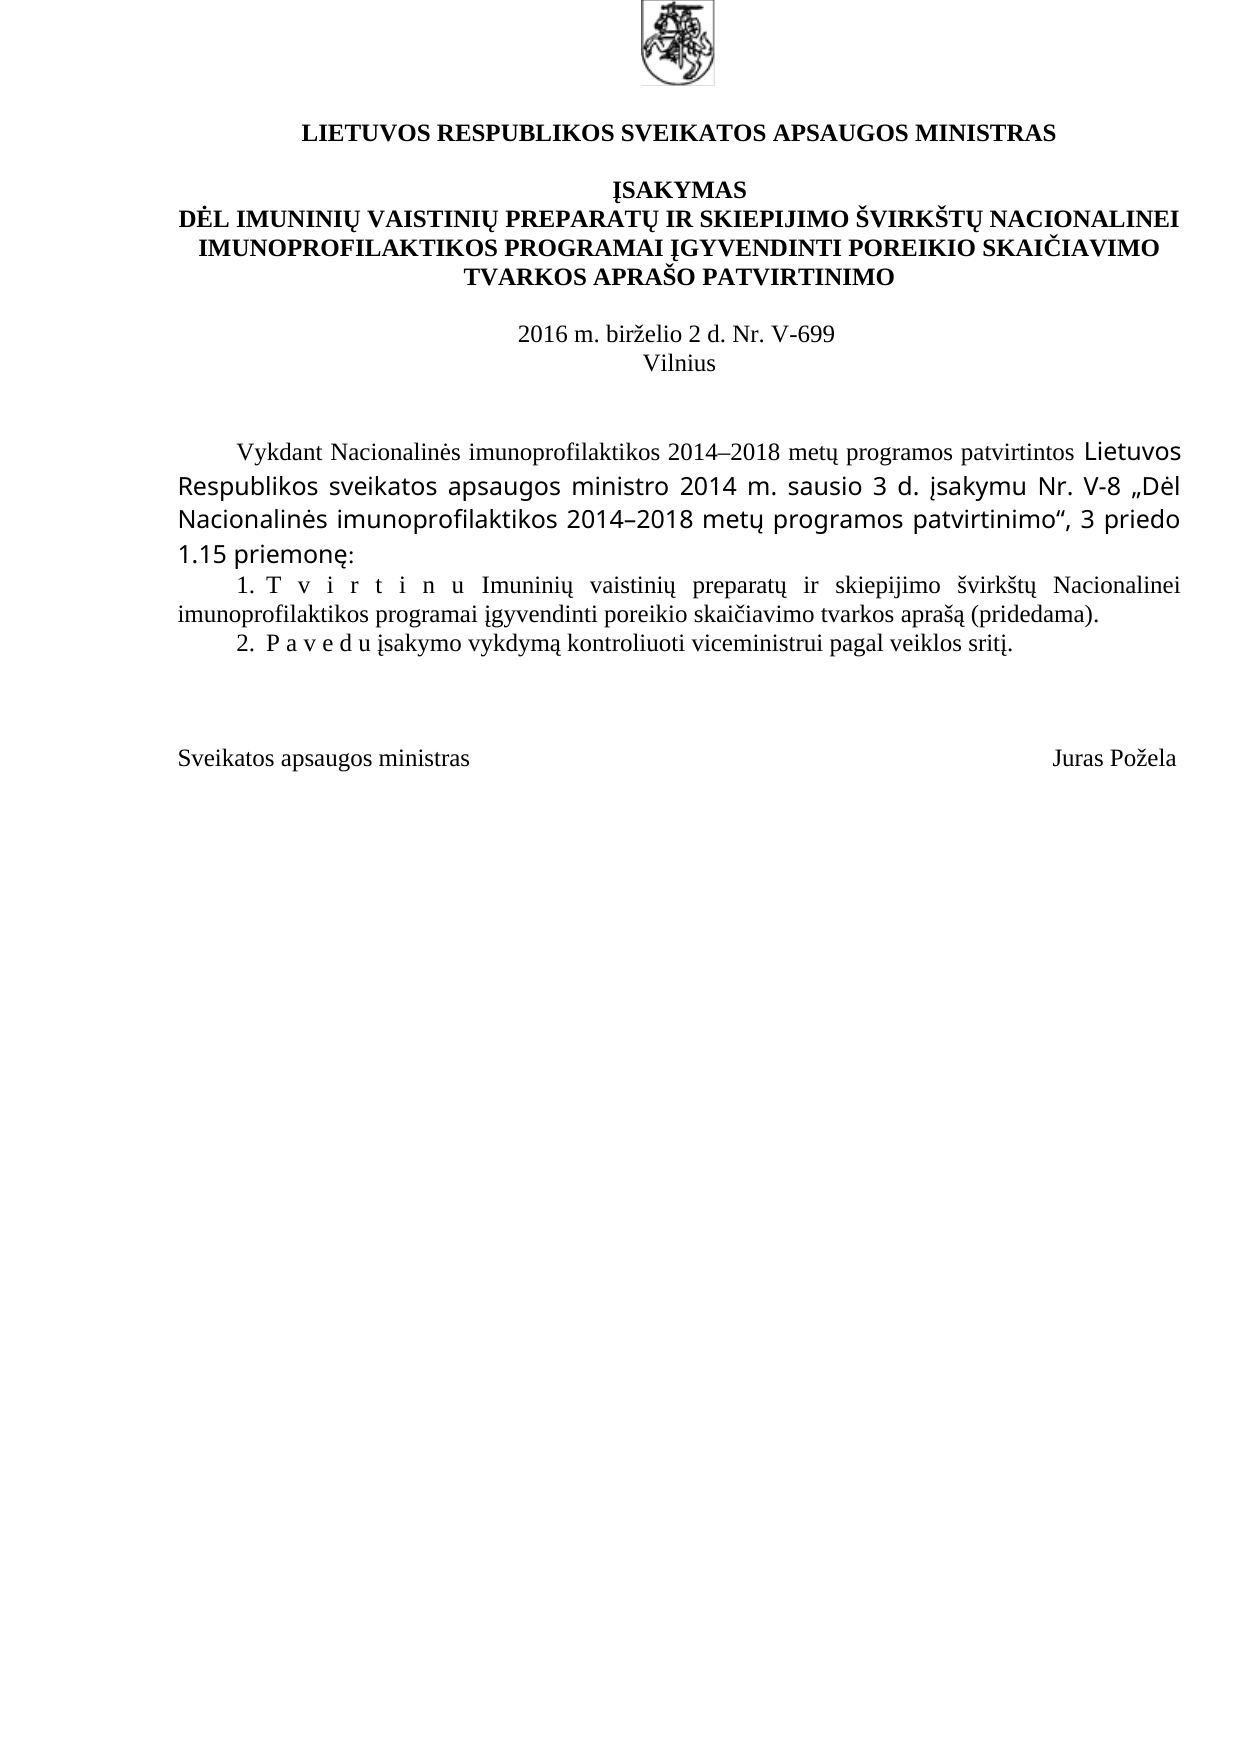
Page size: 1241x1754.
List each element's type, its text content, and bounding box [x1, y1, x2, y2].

text 1. T v i r t i n u Imuninių vaistinių preparatų ir skiepijimo švirkštų Nacionalinei imunoprofilaktikos programai įgyvendinti poreikio skaičiavimo tvarkos aprašą (pridedama). [177, 570, 1181, 628]
text ĮSAKYMAS [177, 175, 1181, 204]
text Vilnius [177, 348, 1181, 377]
text Vykdant Nacionalinės imunoprofilaktikos 2014–2018 metų programos patvirtintos Lietuvos Respublikos sveikatos apsaugos ministro 2014 m. sausio 3 d. įsakymu Nr. V-8 „Dėl Nacionalinės imunoprofilaktikos 2014–2018 metų programos patvirtinimo“, 3 priedo 1.15 priemonę: [177, 434, 1181, 570]
text 2016 m. birželio 2 d. Nr. V-699 [177, 319, 1181, 348]
text DĖL IMUNINIŲ VAISTINIŲ PREPARATŲ IR SKIEPIJIMO ŠVIRKŠTŲ NACIONALINEI IMUNOPROFILAKTIKOS PROGRAMAI ĮGYVENDINTI POREIKIO SKAIČIAVIMO TVARKOS APRAŠO PATVIRTINIMO [177, 204, 1181, 290]
text 2. P a v e d u įsakymo vykdymą kontroliuoti viceministrui pagal veiklos sritį. [177, 628, 1181, 657]
text LIETUVOS RESPUBLIKOS SVEIKATOS APSAUGOS MINISTRAS [177, 118, 1181, 147]
text Sveikatos apsaugos ministras Juras Požela [177, 743, 1181, 772]
